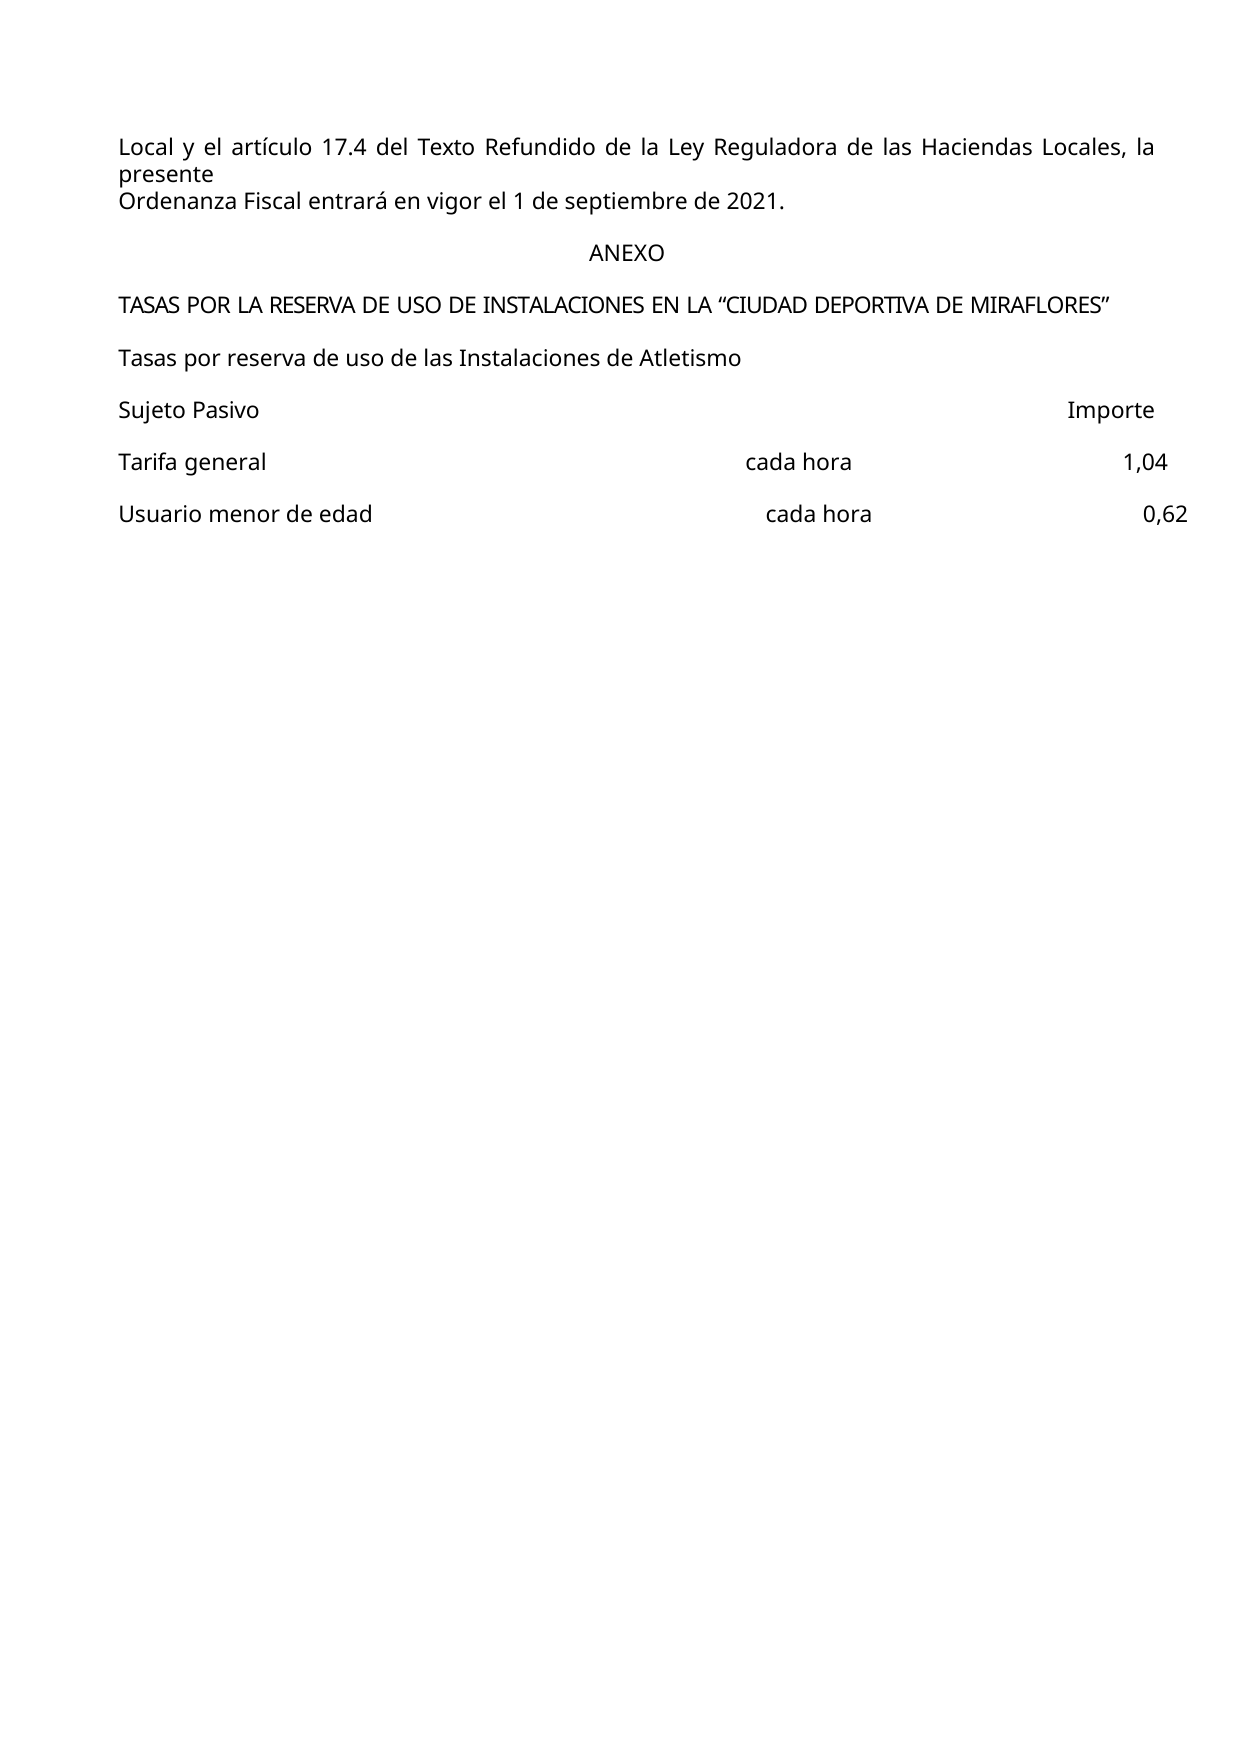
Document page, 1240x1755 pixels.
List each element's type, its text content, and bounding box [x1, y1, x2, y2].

text Tarifa general cada hora 1,04 [118, 449, 1229, 476]
text Sujeto Pasivo Importe [118, 397, 1229, 424]
text Local y el artículo 17.4 del Texto Refundido de la Ley Reguladora de las Haciendas Locales, la presente Ordenanza Fiscal entrará en vigor el 1 de septiembre de 2021. [118, 133, 1229, 215]
text ANEXO [589, 240, 1229, 267]
text Tasas por reserva de uso de las Instalaciones de Atletismo [118, 345, 1229, 371]
text Usuario menor de edad cada hora 0,62 [118, 501, 1229, 528]
text TASAS POR LA RESERVA DE USO DE INSTALACIONES EN LA “CIUDAD DEPORTIVA DE MIRAFLORES” [118, 293, 1229, 319]
